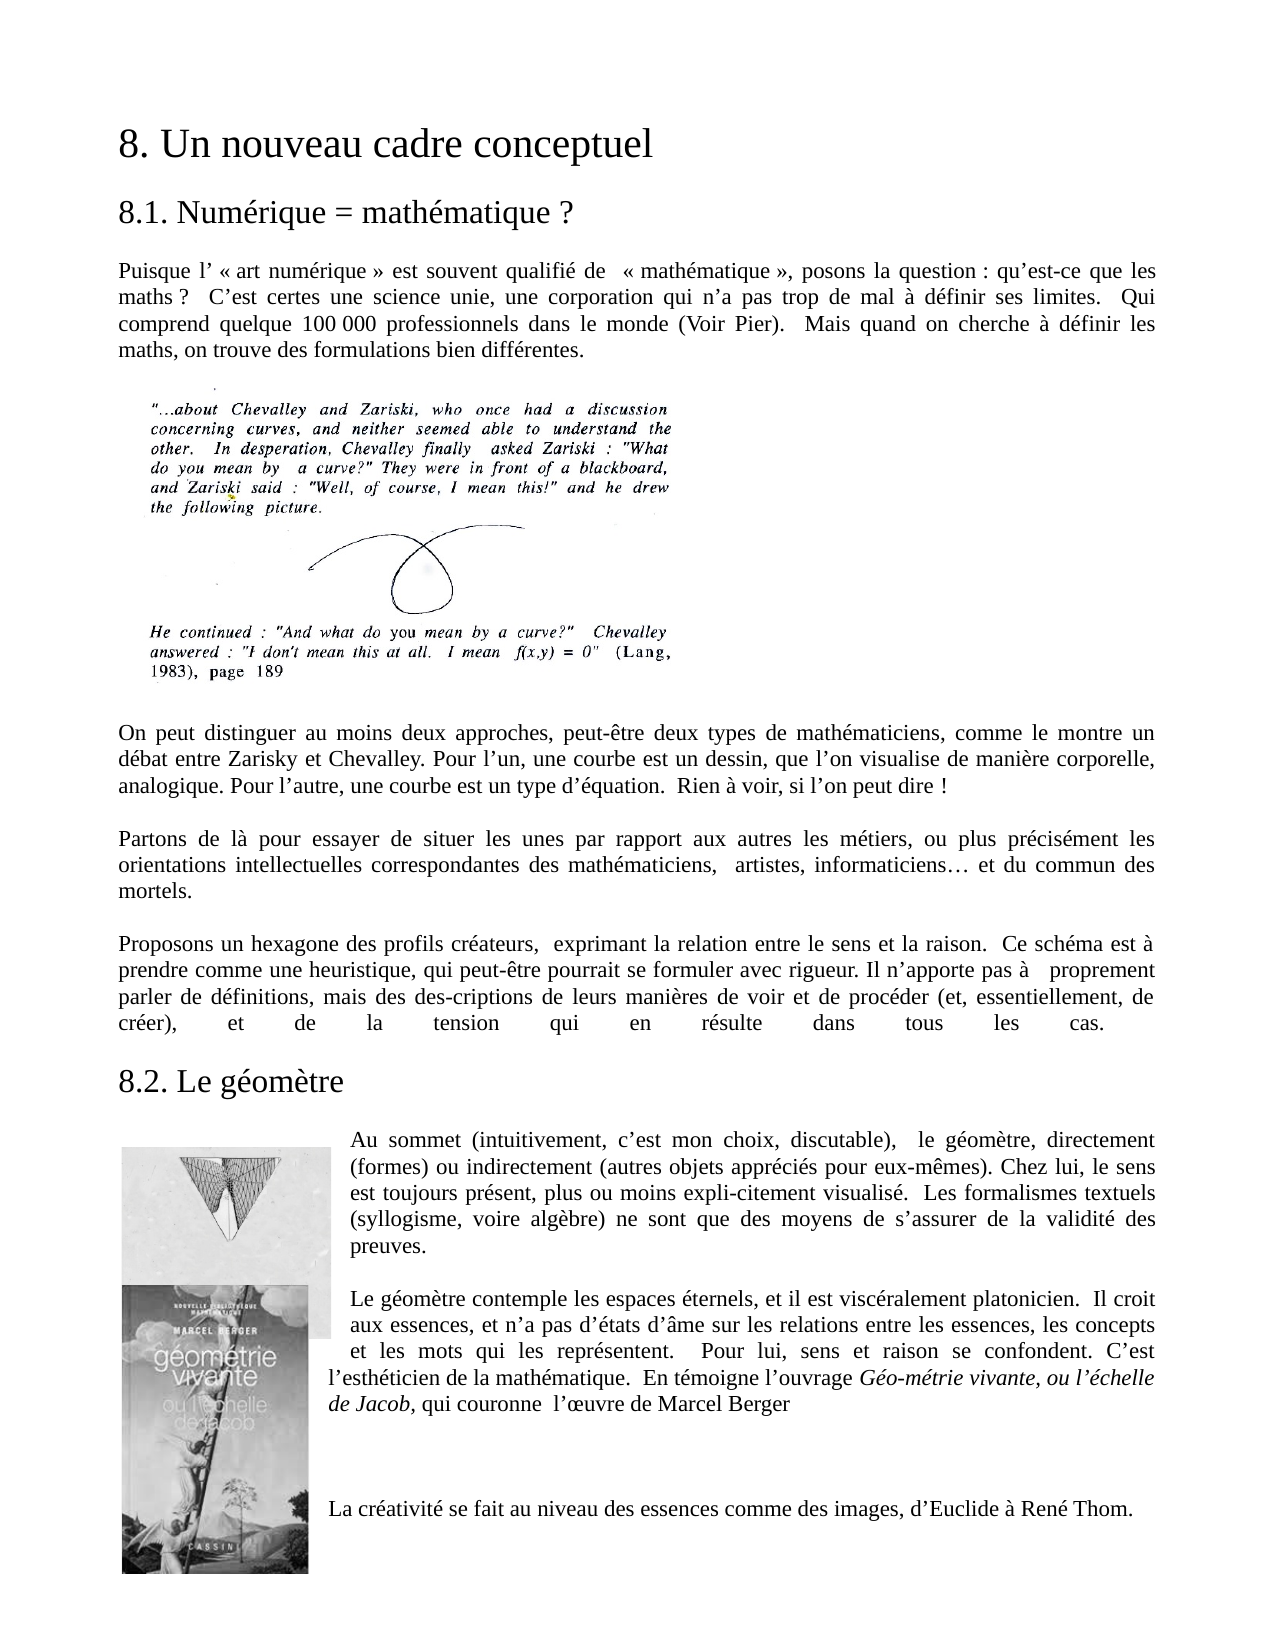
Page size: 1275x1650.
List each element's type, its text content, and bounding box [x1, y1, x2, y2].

picture [118, 388, 690, 693]
subtitle 8. Un nouveau cadre conceptuel [118, 118, 1157, 166]
text La créativité se fait au niveau des essences comme des images, d’Euclide à René Thom. [310, 1495, 1157, 1522]
text Puisque l’ « art numérique » est souvent qualifié de « mathématique », posons la question : qu’est-ce que les maths ? C’est certes une science unie, une corporation qui n’a pas trop de mal à définir ses limites. Qui comprend quelque 100 000 professionnels dans le monde (Voir Pier). Mais quand on cherche à définir les maths, on trouve des formulations bien différentes. [118, 231, 1157, 362]
text Proposons un hexagone des profils créateurs, exprimant la relation entre le sens et la raison. Ce schéma est à prendre comme une heuristique, qui peut-être pourrait se formuler avec rigueur. Il n’apporte pas à proprement parler de définitions, mais des des-criptions de leurs manières de voir et de procéder (et, essentiellement, de créer), et de la tension qui en résulte dans tous les cas. [118, 930, 1157, 1062]
picture [121, 1147, 332, 1577]
text Partons de là pour essayer de situer les unes par rapport aux autres les métiers, ou plus précisément les orientations intellectuelles correspondantes des mathématiciens, artistes, informaticiens… et du commun des mortels. [118, 824, 1157, 904]
text On peut distinguer au moins deux approches, peut-être deux types de mathématiciens, comme le montre un débat entre Zarisky et Chevalley. Pour l’un, une courbe est un dessin, que l’on visualise de manière corporelle, analogique. Pour l’autre, une courbe est un type d’équation. Rien à voir, si l’on peut dire ! [118, 719, 1157, 798]
subtitle 8.2. Le géomètre [118, 1062, 1157, 1100]
text Le géomètre contemple les espaces éternels, et il est viscéralement platonicien. Il croit aux essences, et n’a pas d’états d’âme sur les relations entre les essences, les concepts et les mots qui les représentent. Pour lui, sens et raison se confondent. C’est l’esthéticien de la mathématique. En témoigne l’ouvrage Géo-métrie vivante, ou l’échelle de Jacob, qui couronne l’œuvre de Marcel Berger [310, 1284, 1157, 1416]
text 8.1. Numérique = mathématique ? [118, 166, 1157, 231]
text Au sommet (intuitivement, c’est mon choix, discutable), le géomètre, directement (formes) ou indirectement (autres objets appréciés pour eux-mêmes). Chez lui, le sens est toujours présent, plus ou moins expli-citement visualisé. Les formalismes textuels (syllogisme, voire algèbre) ne sont que des moyens de s’assurer de la validité des preuves. [118, 1100, 1157, 1258]
